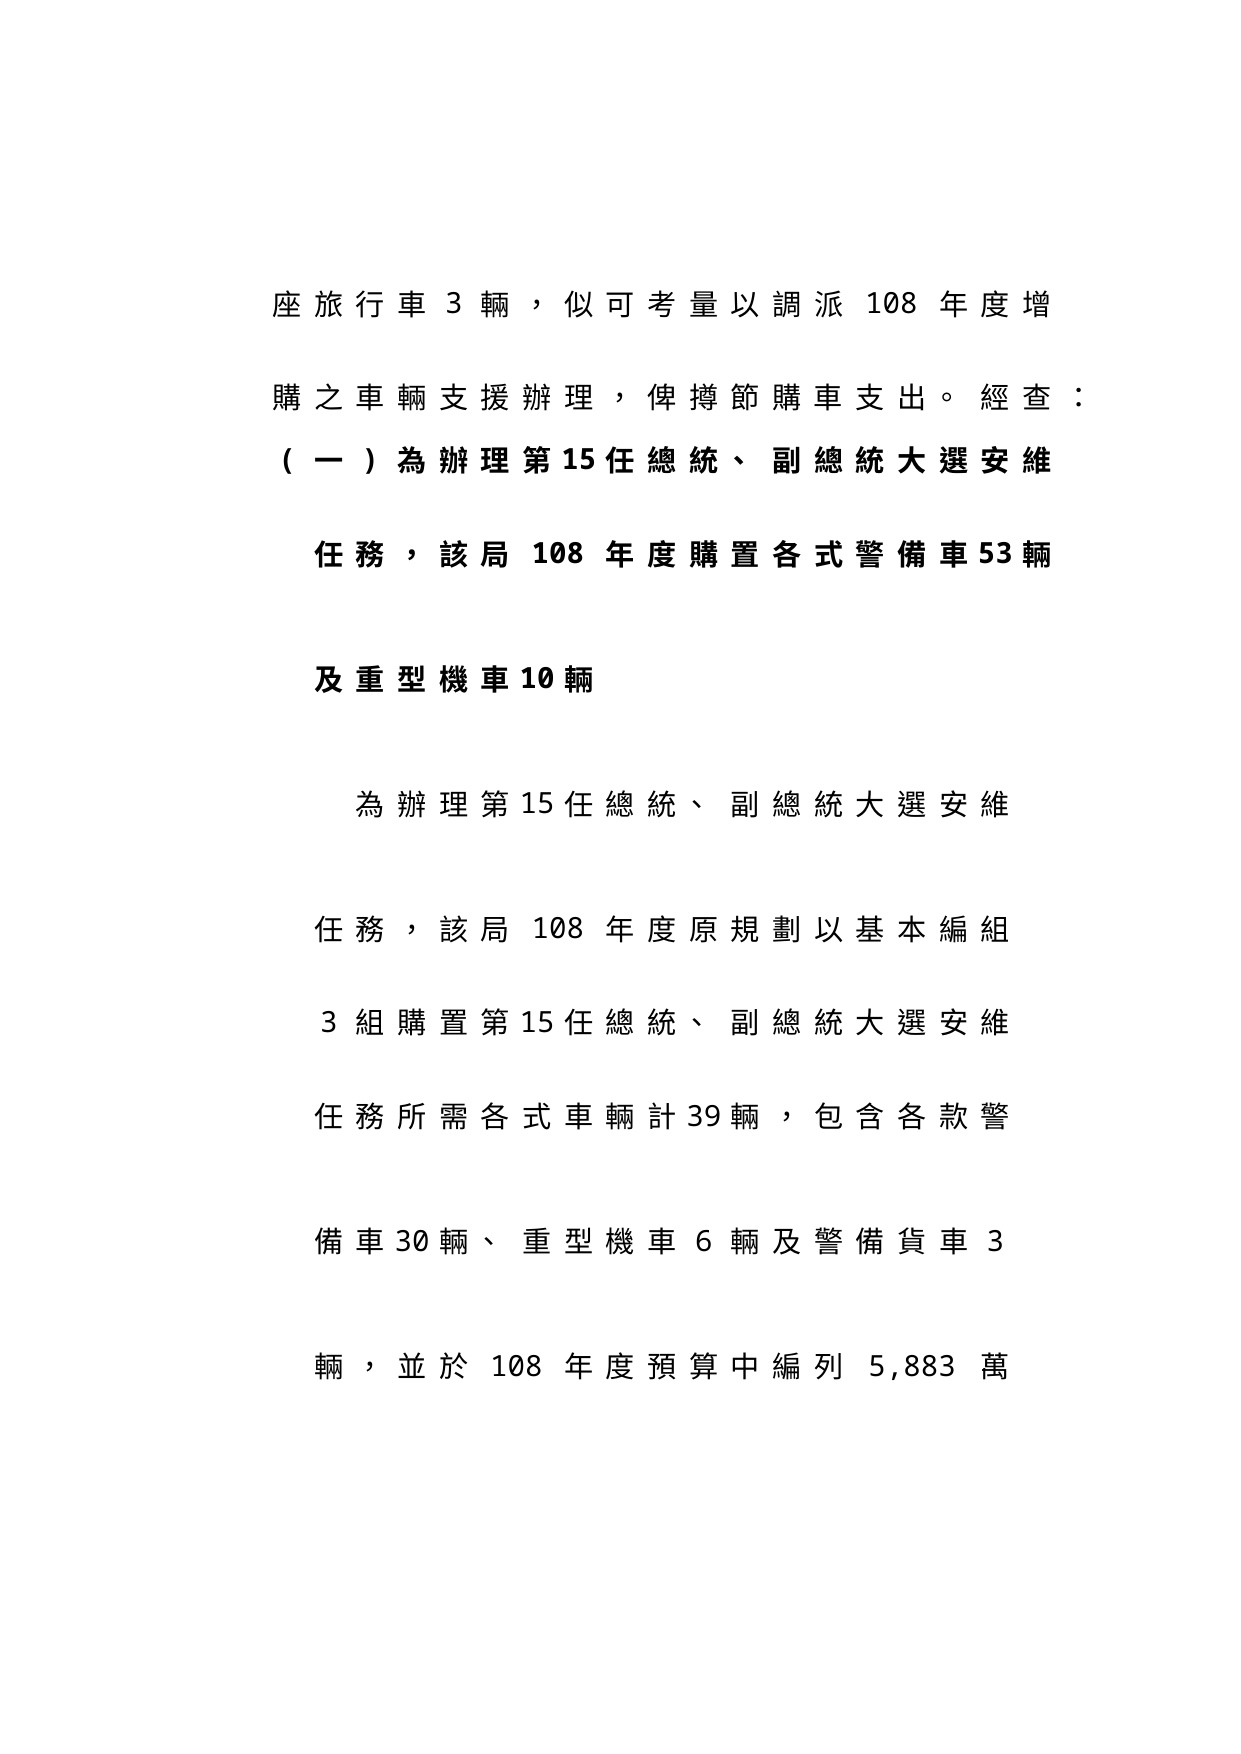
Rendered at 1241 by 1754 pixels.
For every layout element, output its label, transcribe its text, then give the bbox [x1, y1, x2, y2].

text 為辦理第15任總統、副總統大選安維任務，該局108年度原規劃以基本編組3組購置第15任總統、副總統大選安維任務所需各式車輛計39輛，包含各款警備車30輛、重型機車6輛及警備貨車3輛，並於108年度預算中編列5,883萬 [271, 729, 1029, 1417]
text (一)為辦理第15任總統、副總統大選安維任務，該局108年度購置各式警備車53輛及重型機車10輛 [242, 417, 1058, 729]
text 國家安全局109年度於「情報行政」業務計畫項下「情報建築及設備」分支計畫之「設備及投資—運輸設備費」科目，為情報支援工作所需，計畫購置公務車輛4輛，包括9人座旅行車3輛、420萬元，21人座大客車1輛、276萬元，共計編列696萬元。國安局為辦理第15任總統、副總統候選人安維工作，除於108年度編列預算購置各式警備車輛39輛外，另鑑於各政黨投入總統、副總統選舉意願提高，將原規劃3組安維基本編組，調整為5組基本編組及1組預備編組，並於108年7月12日經行政院主計總處同意，動支國防部所屬單位預算第一預備金(以下簡稱國防部第一預備金)增購24輛警備車輛。國安局該次增購之24輛安維車輛係應短期性任務所需，俟任務結束後將納由該局統籌規劃、調派及運用，爰109年度擬購置之9人座旅行車3輛，似可考量以調派108年度增購之車輛支援辦理，俾撙節購車支出。經查： [242, 229, 1058, 417]
